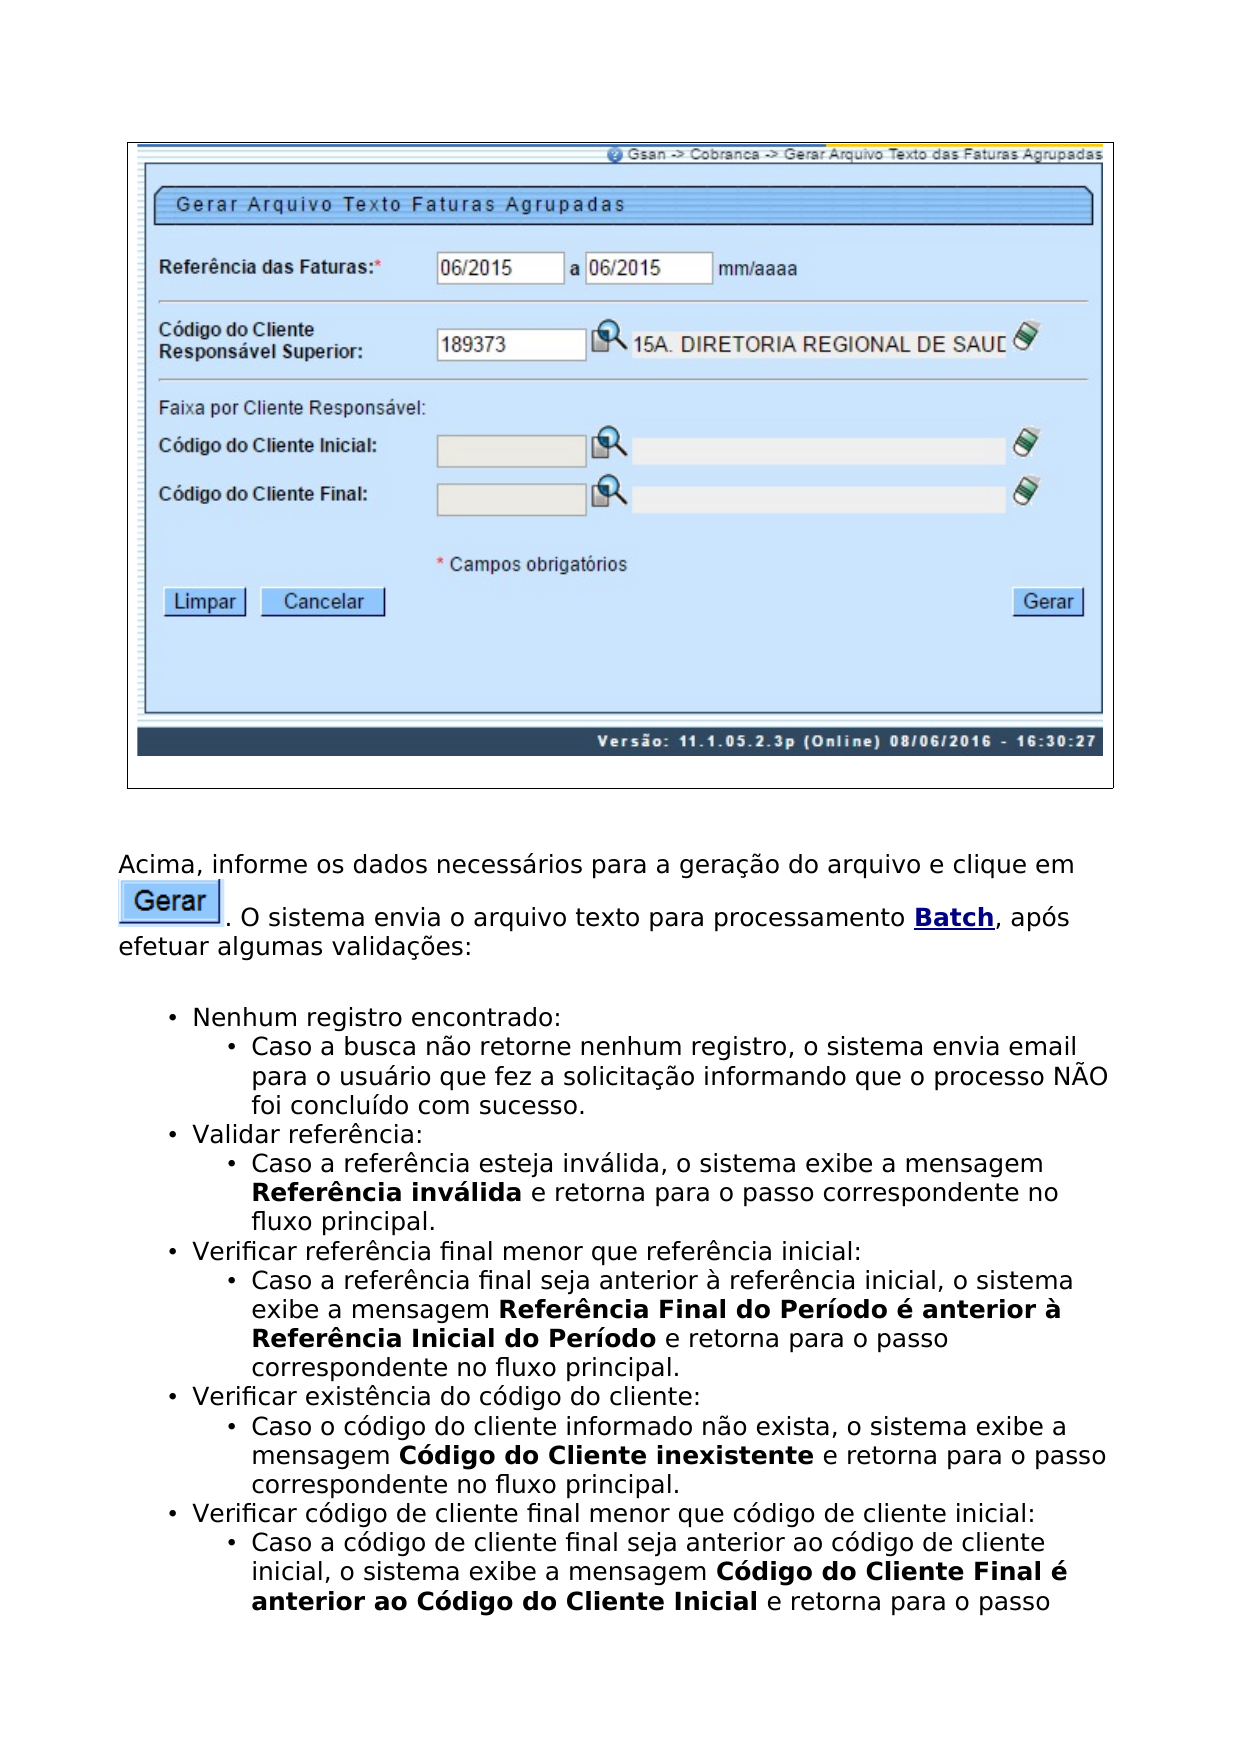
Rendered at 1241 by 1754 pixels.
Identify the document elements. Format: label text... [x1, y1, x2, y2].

list Caso a referência final seja anterior à referência inicial, o sistema exibe a mensagem Referência Final do Período é anterior à Referência Inicial do Período e retorna para o passo correspondente no fluxo principal. [236, 1266, 1122, 1383]
picture [118, 879, 225, 927]
list Verificar código de cliente final menor que código de cliente inicial: [177, 1499, 1122, 1528]
table_header [128, 143, 1113, 788]
list Caso a código de cliente final seja anterior ao código de cliente inicial, o sistema exibe a mensagem Código do Cliente Final é anterior ao Código do Cliente Inicial e retorna para o passo [236, 1528, 1122, 1616]
list Caso a referência esteja inválida, o sistema exibe a mensagem Referência inválida e retorna para o passo correspondente no fluxo principal. [236, 1149, 1122, 1237]
list Caso o código do cliente informado não exista, o sistema exibe a mensagem Código do Cliente inexistente e retorna para o passo correspondente no fluxo principal. [236, 1412, 1122, 1499]
text Acima, informe os dados necessários para a geração do arquivo e clique em . O sistema envia o arquivo texto para processamento Batch, após efetuar algumas validações: [118, 850, 1122, 961]
list Verificar existência do código do cliente: [177, 1383, 1122, 1412]
list Verificar referência final menor que referência inicial: [177, 1237, 1122, 1266]
list Caso a busca não retorne nenhum registro, o sistema envia email para o usuário que fez a solicitação informando que o processo NÃO foi concluído com sucesso. [236, 1033, 1122, 1120]
list Validar referência: [177, 1120, 1122, 1149]
list Nenhum registro encontrado: [177, 1003, 1122, 1033]
picture [137, 144, 1103, 756]
